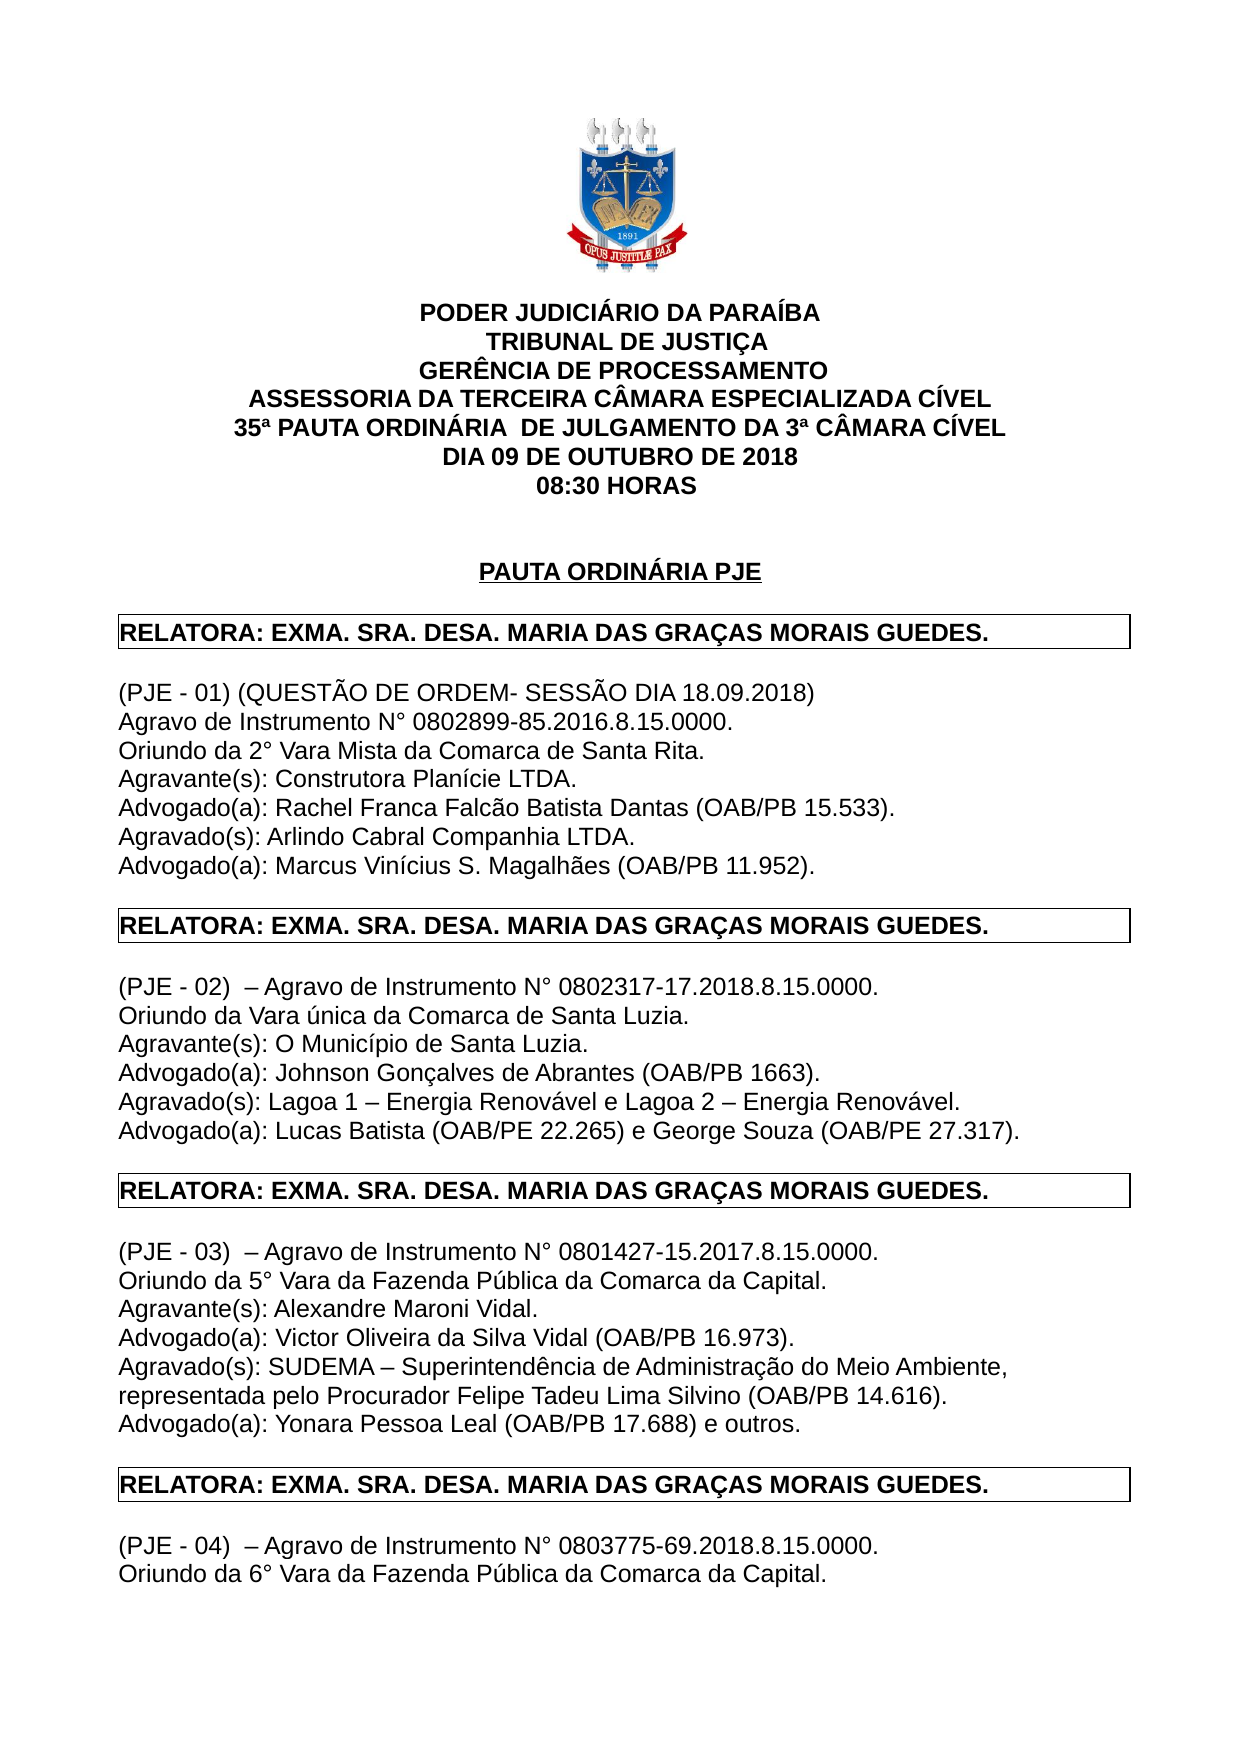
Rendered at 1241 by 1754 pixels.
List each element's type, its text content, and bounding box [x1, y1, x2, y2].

text RELATORA: EXMA. SRA. DESA. MARIA DAS GRAÇAS MORAIS GUEDES. [119, 909, 1129, 942]
text DIA 09 DE OUTUBRO DE 2018 [118, 442, 1122, 471]
text Oriundo da Vara única da Comarca de Santa Luzia. [118, 1001, 1122, 1029]
text Oriundo da 5° Vara da Fazenda Pública da Comarca da Capital. [118, 1266, 1122, 1294]
text RELATORA: EXMA. SRA. DESA. MARIA DAS GRAÇAS MORAIS GUEDES. [119, 615, 1129, 648]
text Agravante(s): Construtora Planície LTDA. [118, 764, 1122, 793]
text Advogado(a): Lucas Batista (OAB/PE 22.265) e George Souza (OAB/PE 27.317). [118, 1116, 1121, 1144]
text (PJE - 02) – Agravo de Instrumento N° 0802317-17.2018.8.15.0000. [118, 972, 1122, 1001]
text ASSESSORIA DA TERCEIRA CÂMARA ESPECIALIZADA CÍVEL [118, 384, 1122, 413]
text (PJE - 01) (QUESTÃO DE ORDEM- SESSÃO DIA 18.09.2018) [118, 678, 1122, 707]
text Advogado(a): Rachel Franca Falcão Batista Dantas (OAB/PB 15.533). [118, 793, 1122, 822]
text (PJE - 03) – Agravo de Instrumento N° 0801427-15.2017.8.15.0000. [118, 1237, 1122, 1266]
text PAUTA ORDINÁRIA PJE [118, 557, 928, 586]
text Agravado(s): Arlindo Cabral Companhia LTDA. [118, 822, 1121, 851]
text (PJE - 04) – Agravo de Instrumento N° 0803775-69.2018.8.15.0000. [118, 1531, 1122, 1559]
text Advogado(a): Yonara Pessoa Leal (OAB/PB 17.688) e outros. [118, 1409, 1121, 1438]
text Advogado(a): Marcus Vinícius S. Magalhães (OAB/PB 11.952). [118, 851, 1121, 879]
text Oriundo da 6° Vara da Fazenda Pública da Comarca da Capital. [118, 1559, 1122, 1588]
text Oriundo da 2° Vara Mista da Comarca de Santa Rita. [118, 736, 1122, 764]
text Agravante(s): O Município de Santa Luzia. [118, 1029, 1122, 1058]
text PODER JUDICIÁRIO DA PARAÍBA [118, 298, 1122, 327]
text RELATORA: EXMA. SRA. DESA. MARIA DAS GRAÇAS MORAIS GUEDES. [119, 1174, 1129, 1207]
text Agravo de Instrumento N° 0802899-85.2016.8.15.0000. [118, 707, 1122, 736]
text Advogado(a): Victor Oliveira da Silva Vidal (OAB/PB 16.973). [118, 1323, 1122, 1352]
text RELATORA: EXMA. SRA. DESA. MARIA DAS GRAÇAS MORAIS GUEDES. [119, 1468, 1129, 1501]
text Agravado(s): Lagoa 1 – Energia Renovável e Lagoa 2 – Energia Renovável. [118, 1087, 1121, 1116]
text TRIBUNAL DE JUSTIÇA [118, 327, 1122, 356]
picture [566, 118, 688, 273]
text 08:30 HORAS [118, 471, 928, 499]
text GERÊNCIA DE PROCESSAMENTO [118, 356, 1122, 384]
text Agravante(s): Alexandre Maroni Vidal. [118, 1294, 1122, 1323]
text 35ª PAUTA ORDINÁRIA DE JULGAMENTO DA 3ª CÂMARA CÍVEL [118, 413, 1122, 442]
text Advogado(a): Johnson Gonçalves de Abrantes (OAB/PB 1663). [118, 1058, 1122, 1087]
text Agravado(s): SUDEMA – Superintendência de Administração do Meio Ambiente, representada pelo Procurador Felipe Tadeu Lima Silvino (OAB/PB 14.616). [118, 1352, 1121, 1409]
